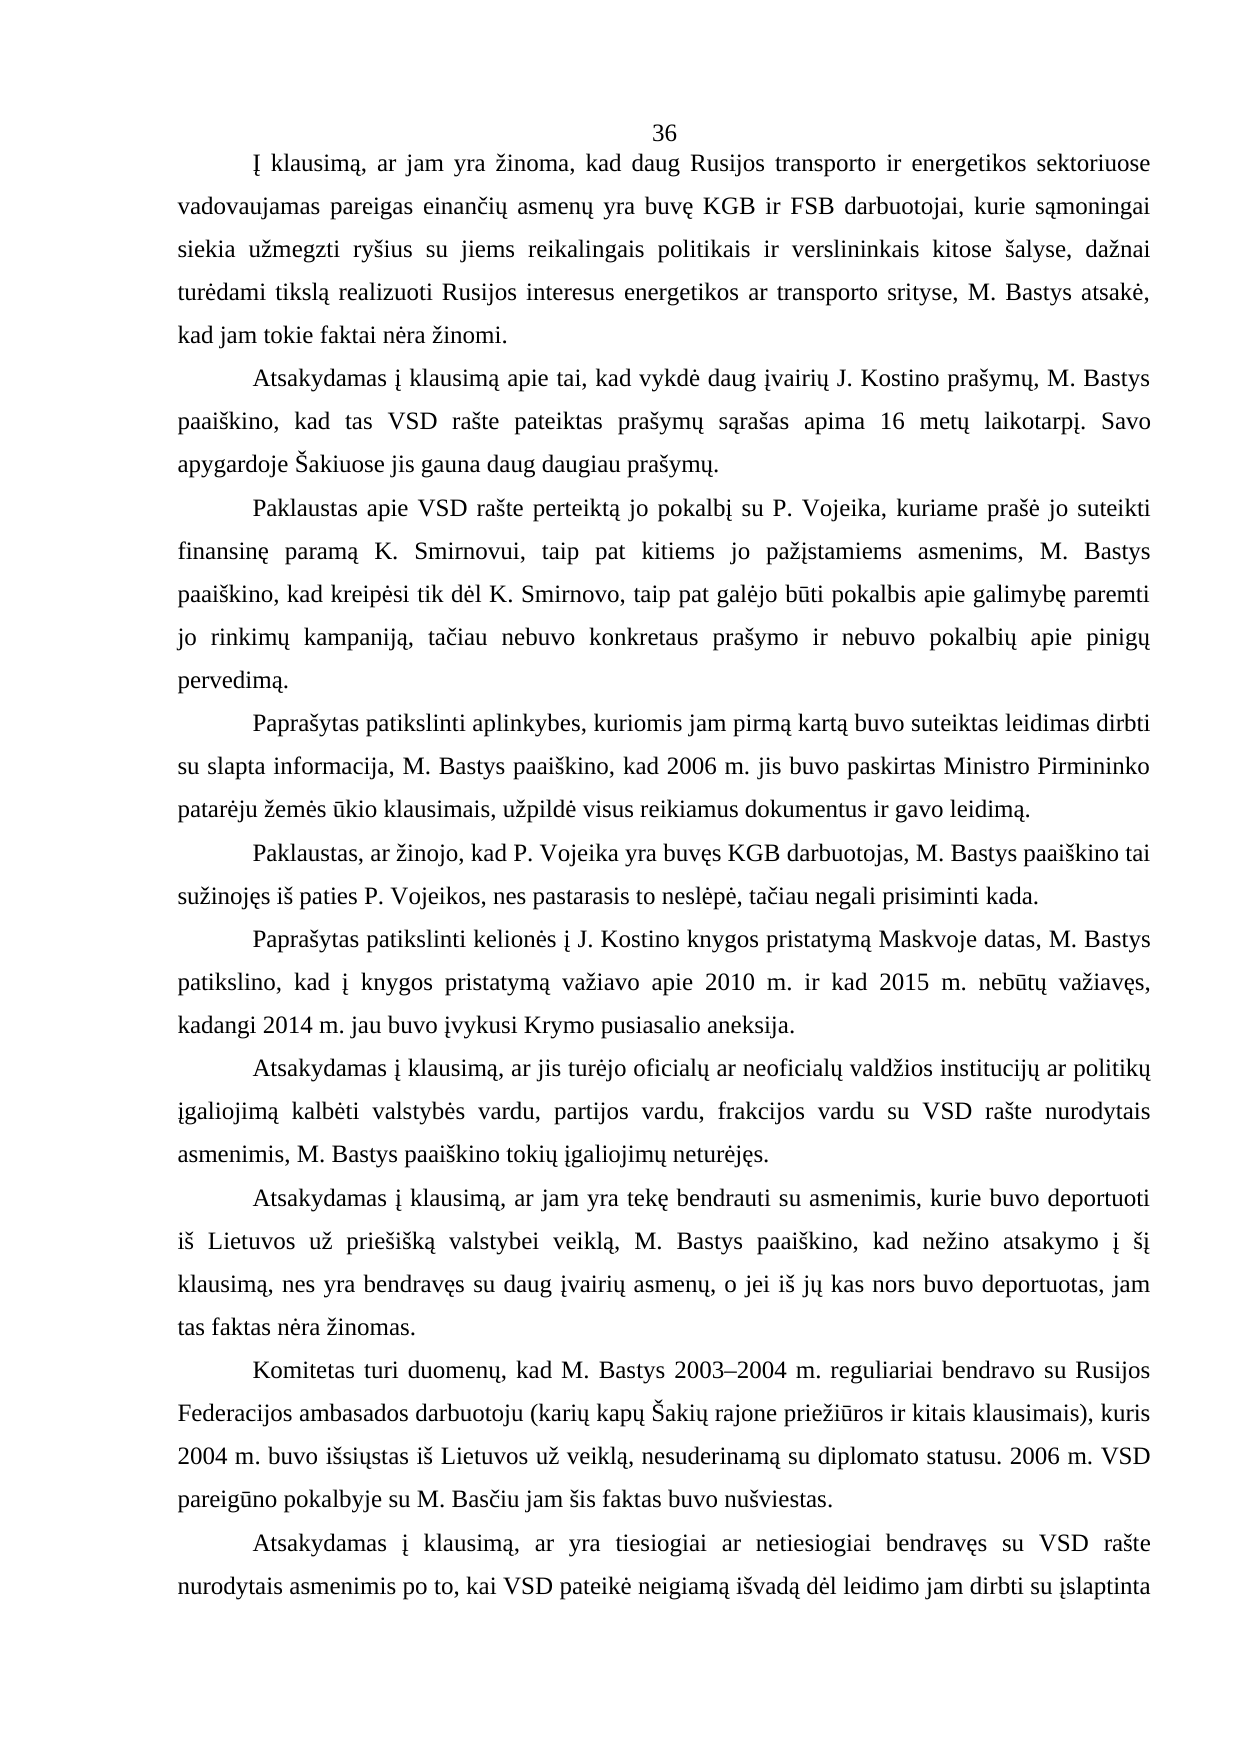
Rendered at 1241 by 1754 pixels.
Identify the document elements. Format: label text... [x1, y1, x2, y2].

text Atsakydamas į klausimą, ar jis turėjo oficialų ar neoficialų valdžios institucijų ar politikų įgaliojimą kalbėti valstybės vardu, partijos vardu, frakcijos vardu su VSD rašte nurodytais asmenimis, M. Bastys paaiškino tokių įgaliojimų neturėjęs. [177, 1053, 1152, 1168]
text Atsakydamas į klausimą, ar jam yra tekę bendrauti su asmenimis, kurie buvo deportuoti iš Lietuvos už priešišką valstybei veiklą, M. Bastys paaiškino, kad nežino atsakymo į šį klausimą, nes yra bendravęs su daug įvairių asmenų, o jei iš jų kas nors buvo deportuotas, jam tas faktas nėra žinomas. [177, 1183, 1152, 1341]
text Atsakydamas į klausimą, ar yra tiesiogiai ar netiesiogiai bendravęs su VSD rašte nurodytais asmenimis po to, kai VSD pateikė neigiamą išvadą dėl leidimo jam dirbti su įslaptinta [177, 1528, 1152, 1599]
text Paprašytas patikslinti aplinkybes, kuriomis jam pirmą kartą buvo suteiktas leidimas dirbti su slapta informacija, M. Bastys paaiškino, kad 2006 m. jis buvo paskirtas Ministro Pirmininko patarėju žemės ūkio klausimais, užpildė visus reikiamus dokumentus ir gavo leidimą. [177, 708, 1152, 823]
text Paklaustas, ar žinojo, kad P. Vojeika yra buvęs KGB darbuotojas, M. Bastys paaiškino tai sužinojęs iš paties P. Vojeikos, nes pastarasis to neslėpė, tačiau negali prisiminti kada. [177, 838, 1152, 909]
text Atsakydamas į klausimą apie tai, kad vykdė daug įvairių J. Kostino prašymų, M. Bastys paaiškino, kad tas VSD rašte pateiktas prašymų sąrašas apima 16 metų laikotarpį. Savo apygardoje Šakiuose jis gauna daug daugiau prašymų. [177, 363, 1152, 478]
text Paklaustas apie VSD rašte perteiktą jo pokalbį su P. Vojeika, kuriame prašė jo suteikti finansinę paramą K. Smirnovui, taip pat kitiems jo pažįstamiems asmenims, M. Bastys paaiškino, kad kreipėsi tik dėl K. Smirnovo, taip pat galėjo būti pokalbis apie galimybę paremti jo rinkimų kampaniją, tačiau nebuvo konkretaus prašymo ir nebuvo pokalbių apie pinigų pervedimą. [177, 493, 1152, 694]
text Paprašytas patikslinti kelionės į J. Kostino knygos pristatymą Maskvoje datas, M. Bastys patikslino, kad į knygos pristatymą važiavo apie 2010 m. ir kad 2015 m. nebūtų važiavęs, kadangi 2014 m. jau buvo įvykusi Krymo pusiasalio aneksija. [177, 924, 1152, 1039]
text Į klausimą, ar jam yra žinoma, kad daug Rusijos transporto ir energetikos sektoriuose vadovaujamas pareigas einančių asmenų yra buvę KGB ir FSB darbuotojai, kurie sąmoningai siekia užmegzti ryšius su jiems reikalingais politikais ir verslininkais kitose šalyse, dažnai turėdami tikslą realizuoti Rusijos interesus energetikos ar transporto srityse, M. Bastys atsakė, kad jam tokie faktai nėra žinomi. [177, 148, 1152, 349]
text Komitetas turi duomenų, kad M. Bastys 2003–2004 m. reguliariai bendravo su Rusijos Federacijos ambasados darbuotoju (karių kapų Šakių rajone priežiūros ir kitais klausimais), kuris 2004 m. buvo išsiųstas iš Lietuvos už veiklą, nesuderinamą su diplomato statusu. 2006 m. VSD pareigūno pokalbyje su M. Basčiu jam šis faktas buvo nušviestas. [177, 1355, 1152, 1513]
